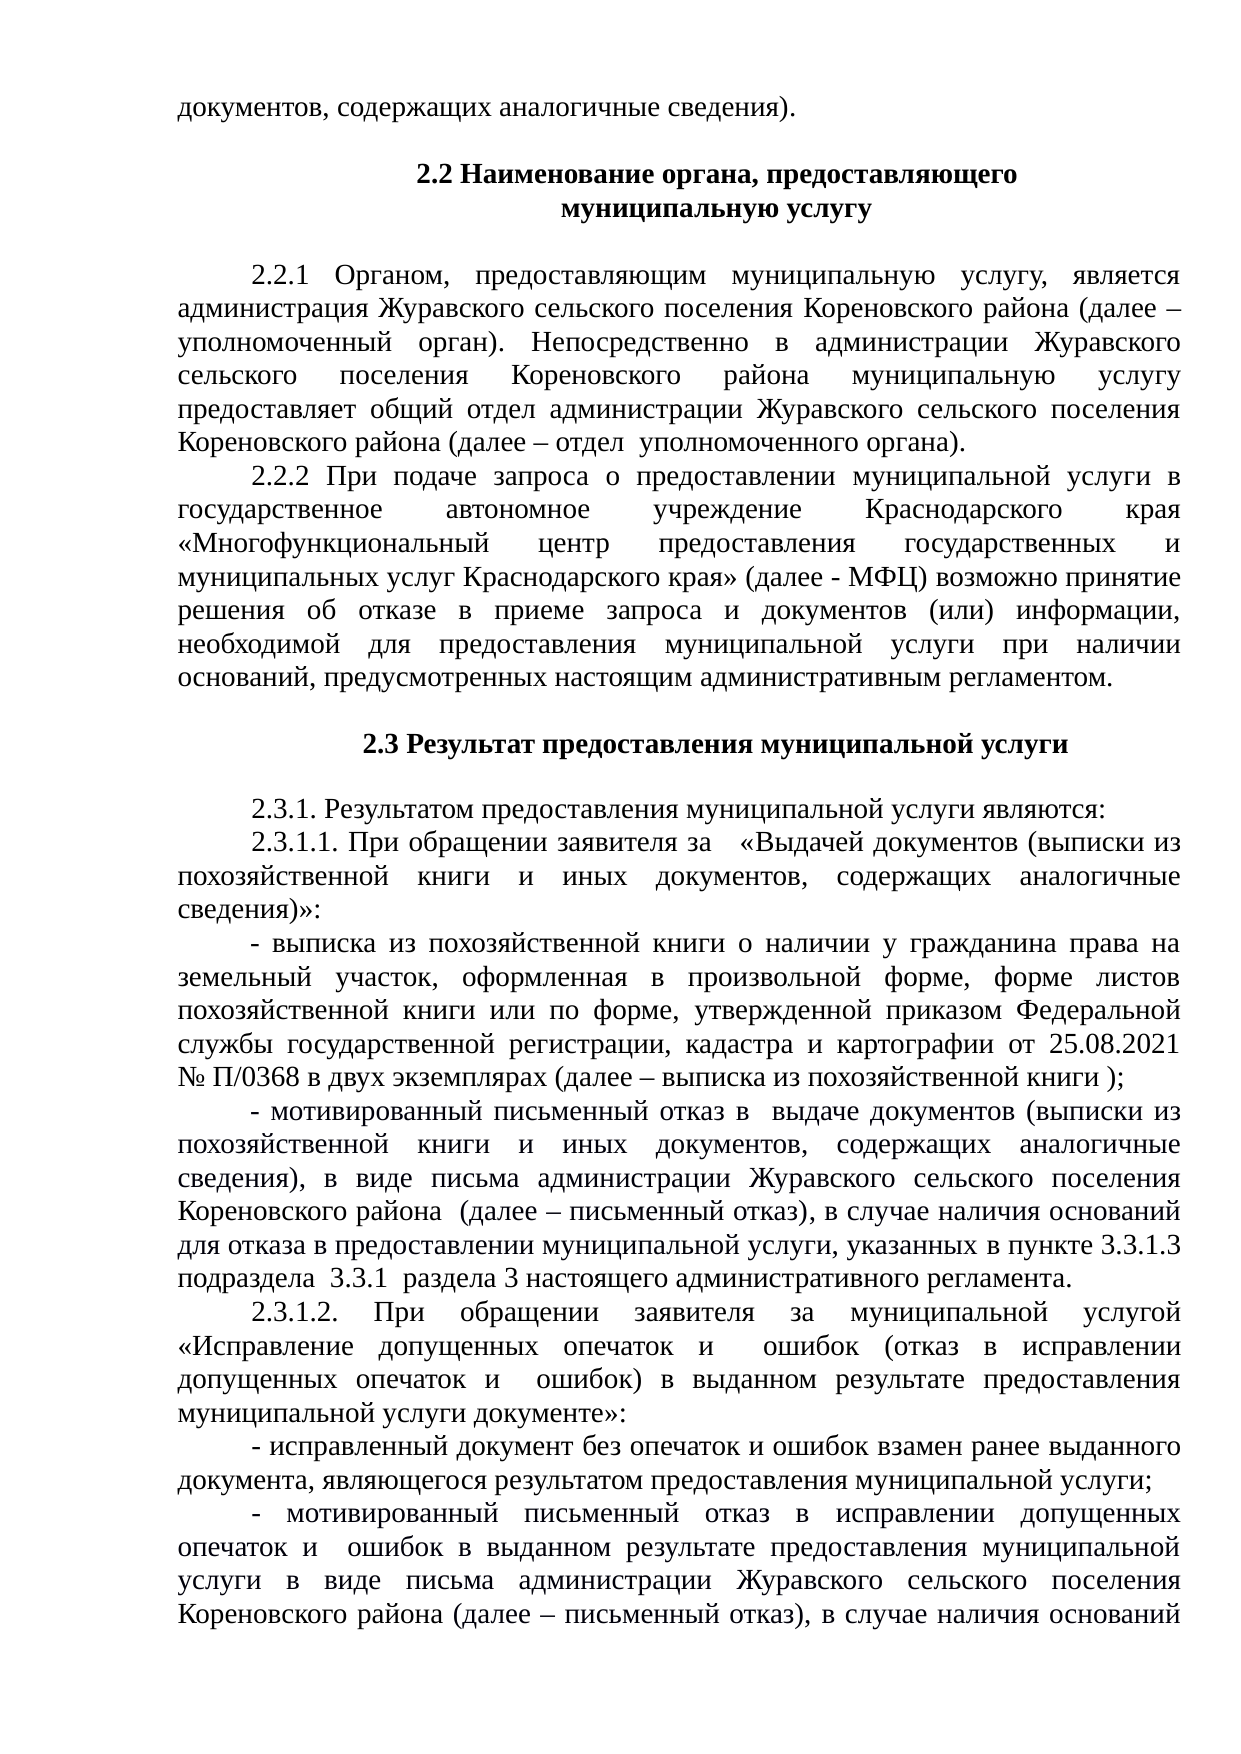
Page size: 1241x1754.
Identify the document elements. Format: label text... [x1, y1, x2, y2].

text 2.2.2 При подаче запроса о предоставлении муниципальной услуги в государственное автономное учреждение Краснодарского края «Многофункциональный центр предоставления государственных и муниципальных услуг Краснодарского края» (далее - МФЦ) возможно принятие решения об отказе в приеме запроса и документов (или) информации, необходимой для предоставления муниципальной услуги при наличии оснований, предусмотренных настоящим административным регламентом. [177, 458, 1181, 693]
text 2.3 Результат предоставления муниципальной услуги [177, 726, 1181, 760]
text - выписка из похозяйственной книги о наличии у гражданина права на земельный участок, оформленная в произвольной форме, форме листов похозяйственной книги или по форме, утвержденной приказом Федеральной службы государственной регистрации, кадастра и картографии от 25.08.2021 № П/0368 в двух экземплярах (далее – выписка из похозяйственной книги ); [177, 925, 1181, 1093]
text - мотивированный письменный отказ в исправлении допущенных опечаток и ошибок в выданном результате предоставления муниципальной услуги в виде письма администрации Журавского сельского поселения Кореновского района (далее – письменный отказ), в случае наличия оснований [177, 1495, 1181, 1629]
text 2.3.1. Результатом предоставления муниципальной услуги являются: [177, 791, 1181, 824]
text - исправленный документ без опечаток и ошибок взамен ранее выданного документа, являющегося результатом предоставления муниципальной услуги; [177, 1428, 1181, 1495]
text 2.2 Наименование органа, предоставляющего [180, 156, 1181, 190]
text 2.3.1.1. При обращении заявителя за «Выдачей документов (выписки из похозяйственной книги и иных документов, содержащих аналогичные сведения)»: [177, 824, 1181, 925]
text 2.2.1 Органом, предоставляющим муниципальную услугу, является администрация Журавского сельского поселения Кореновского района (далее – уполномоченный орган). Непосредственно в администрации Журавского сельского поселения Кореновского района муниципальную услугу предоставляет общий отдел администрации Журавского сельского поселения Кореновского района (далее – отдел уполномоченного органа). [177, 257, 1181, 458]
text - мотивированный письменный отказ в выдаче документов (выписки из похозяйственной книги и иных документов, содержащих аналогичные сведения), в виде письма администрации Журавского сельского поселения Кореновского района (далее – письменный отказ), в случае наличия оснований для отказа в предоставлении муниципальной услуги, указанных в пункте 3.3.1.3 подраздела 3.3.1 раздела 3 настоящего административного регламента. [177, 1093, 1181, 1294]
text документов, содержащих аналогичные сведения). [177, 89, 1181, 123]
text 2.3.1.2. При обращении заявителя за муниципальной услугой «Исправление допущенных опечаток и ошибок (отказ в исправлении допущенных опечаток и ошибок) в выданном результате предоставления муниципальной услуги документе»: [177, 1294, 1181, 1428]
text муниципальную услугу [179, 190, 1181, 223]
